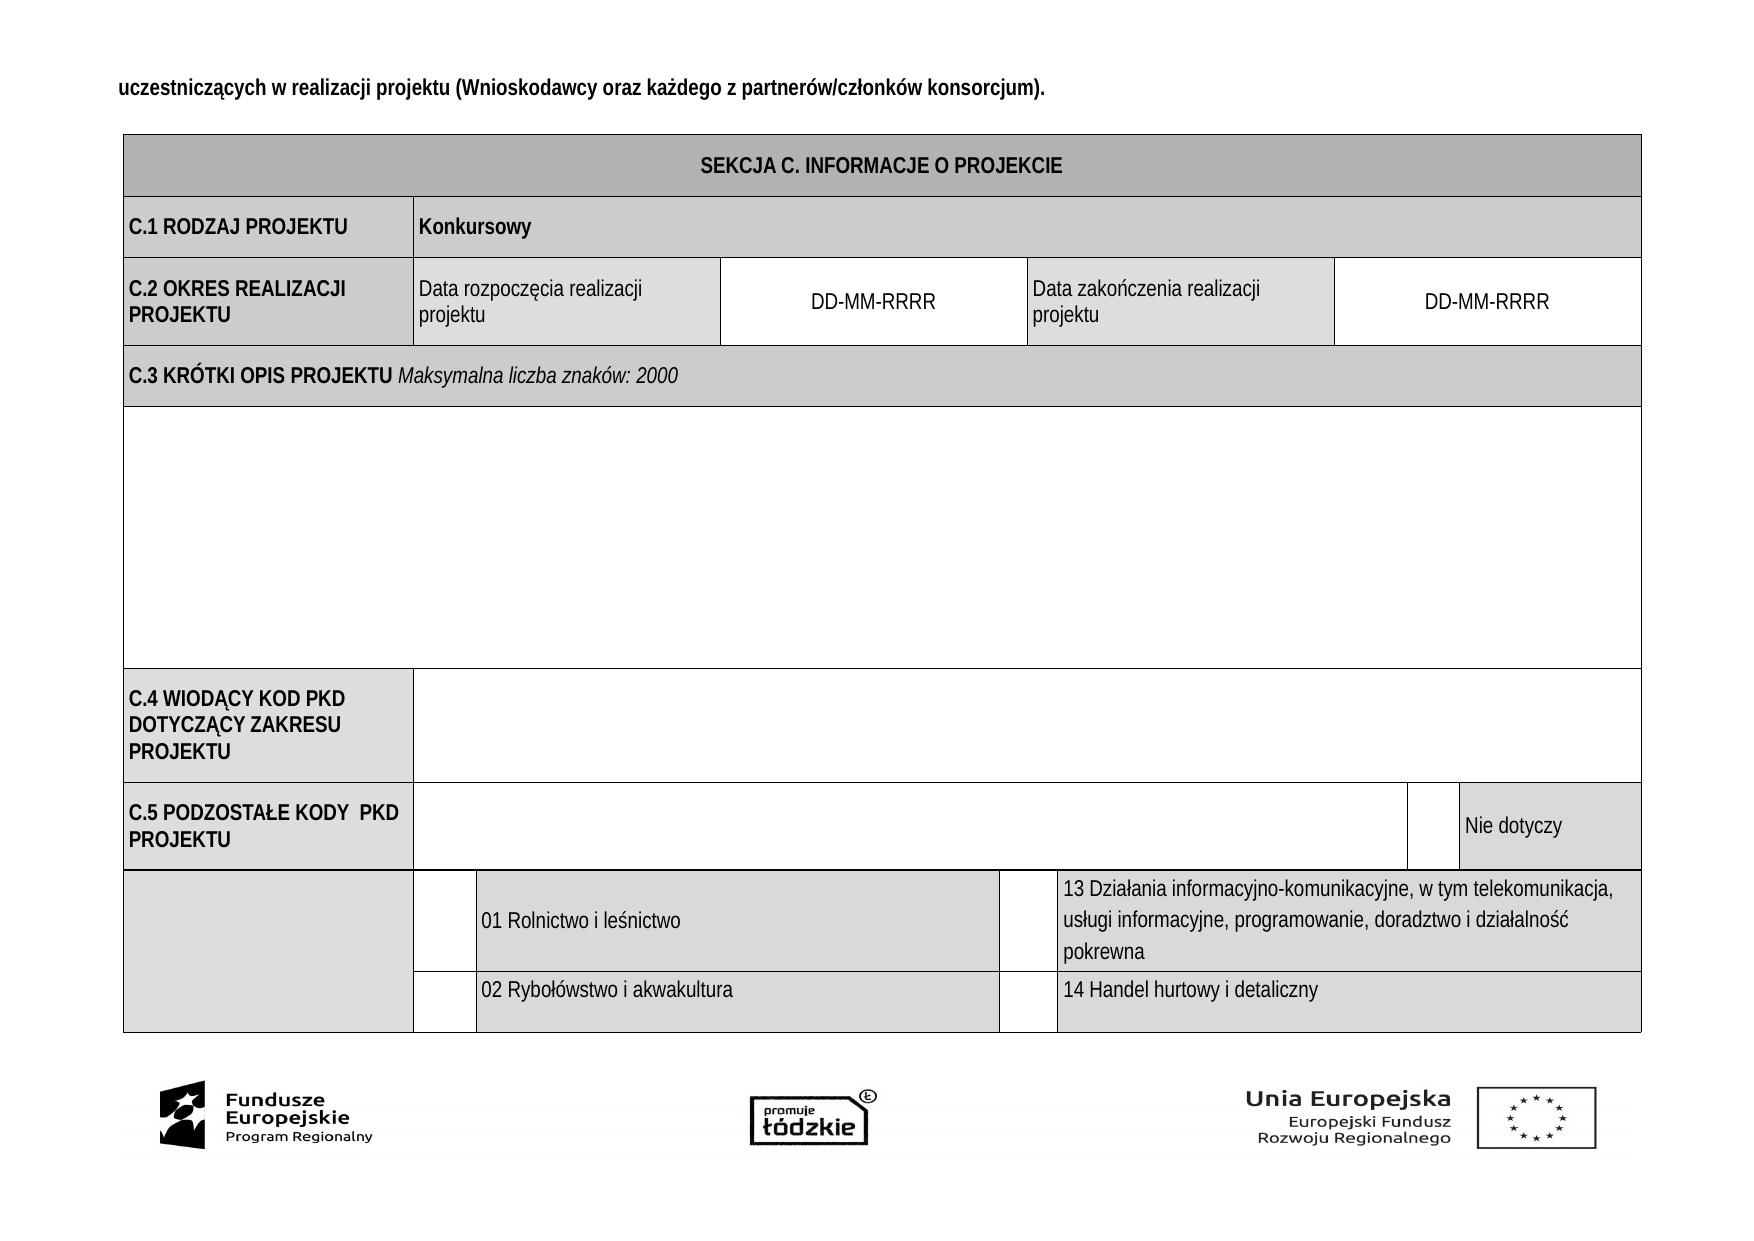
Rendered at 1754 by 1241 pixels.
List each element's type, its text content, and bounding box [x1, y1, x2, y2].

table_cell C.4 WIODĄCY KOD PKD DOTYCZĄCY ZAKRESU PROJEKTU [124, 669, 413, 782]
table_cell C.2 OKRES REALIZACJI PROJEKTU [124, 258, 413, 345]
table_cell [1000, 972, 1057, 1032]
table_cell [414, 972, 476, 1032]
table_cell Nie dotyczy [1460, 783, 1641, 869]
table_cell Data zakończenia realizacji projektu [1028, 258, 1334, 345]
table_cell DD-MM-RRRR [721, 258, 1027, 345]
table_header [124, 871, 413, 1032]
picture [118, 1080, 1636, 1167]
table_cell [124, 407, 1641, 667]
table_header [1000, 871, 1057, 971]
table_cell Data rozpoczęcia realizacji projektu [414, 258, 720, 345]
table_header 01 Rolnictwo i leśnictwo [477, 871, 999, 971]
table_cell C.1 RODZAJ PROJEKTU [124, 197, 413, 257]
table_cell [414, 669, 1641, 782]
table_cell Konkursowy [414, 197, 1641, 257]
table_cell DD-MM-RRRR [1335, 258, 1641, 345]
text uczestniczących w realizacji projektu (Wnioskodawcy oraz każdego z partnerów/członków konsorcjum). [118, 74, 1636, 100]
table_cell 02 Rybołówstwo i akwakultura [477, 972, 999, 1032]
table_cell [1408, 783, 1459, 869]
table_cell 14 Handel hurtowy i detaliczny [1058, 972, 1641, 1032]
table_cell C.5 PODZOSTAŁE KODY PKD PROJEKTU [124, 783, 413, 869]
table_header 13 Działania informacyjno-komunikacyjne, w tym telekomunikacja, usługi informacyjne, programowanie, doradztwo i działalność pokrewna [1058, 871, 1641, 971]
table_cell C.3 KRÓTKI OPIS PROJEKTU Maksymalna liczba znaków: 2000 [124, 346, 1641, 406]
table_cell [414, 783, 1407, 869]
table_header [414, 871, 476, 971]
table_header SEKCJA C. INFORMACJE O PROJEKCIE [124, 135, 1641, 196]
